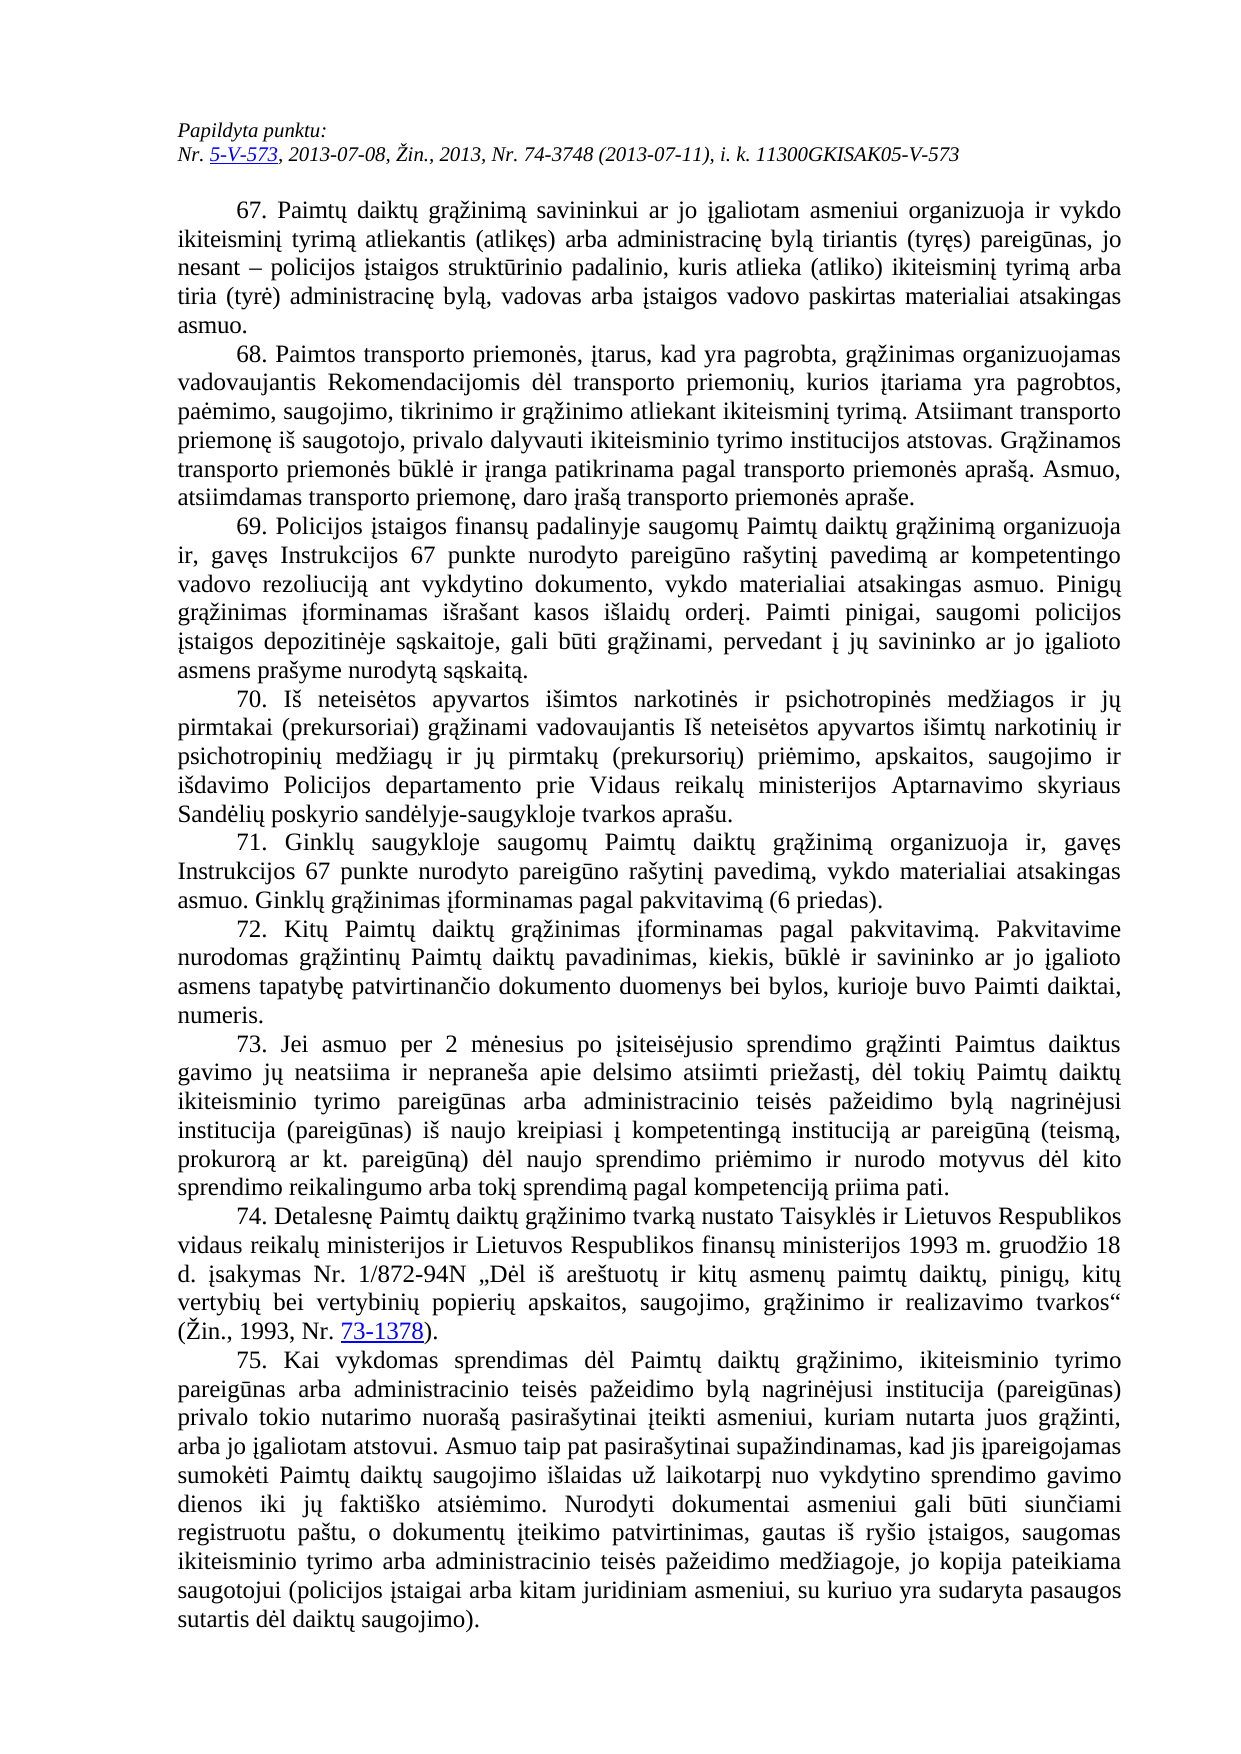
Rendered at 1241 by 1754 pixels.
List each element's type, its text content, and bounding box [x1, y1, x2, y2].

text 70. Iš neteisėtos apyvartos išimtos narkotinės ir psichotropinės medžiagos ir jų pirmtakai (prekursoriai) grąžinami vadovaujantis Iš neteisėtos apyvartos išimtų narkotinių ir psichotropinių medžiagų ir jų pirmtakų (prekursorių) priėmimo, apskaitos, saugojimo ir išdavimo Policijos departamento prie Vidaus reikalų ministerijos Aptarnavimo skyriaus Sandėlių poskyrio sandėlyje-saugykloje tvarkos aprašu. [177, 684, 1122, 827]
text 69. Policijos įstaigos finansų padalinyje saugomų Paimtų daiktų grąžinimą organizuoja ir, gavęs Instrukcijos 67 punkte nurodyto pareigūno rašytinį pavedimą ar kompetentingo vadovo rezoliuciją ant vykdytino dokumento, vykdo materialiai atsakingas asmuo. Pinigų grąžinimas įforminamas išrašant kasos išlaidų orderį. Paimti pinigai, saugomi policijos įstaigos depozitinėje sąskaitoje, gali būti grąžinami, pervedant į jų savininko ar jo įgalioto asmens prašyme nurodytą sąskaitą. [177, 511, 1122, 684]
text 67. Paimtų daiktų grąžinimą savininkui ar jo įgaliotam asmeniui organizuoja ir vykdo ikiteisminį tyrimą atliekantis (atlikęs) arba administracinę bylą tiriantis (tyręs) pareigūnas, jo nesant – policijos įstaigos struktūrinio padalinio, kuris atlieka (atliko) ikiteisminį tyrimą arba tiria (tyrė) administracinę bylą, vadovas arba įstaigos vadovo paskirtas materialiai atsakingas asmuo. [177, 195, 1122, 339]
text 73. Jei asmuo per 2 mėnesius po įsiteisėjusio sprendimo grąžinti Paimtus daiktus gavimo jų neatsiima ir nepraneša apie delsimo atsiimti priežastį, dėl tokių Paimtų daiktų ikiteisminio tyrimo pareigūnas arba administracinio teisės pažeidimo bylą nagrinėjusi institucija (pareigūnas) iš naujo kreipiasi į kompetentingą instituciją ar pareigūną (teismą, prokurorą ar kt. pareigūną) dėl naujo sprendimo priėmimo ir nurodo motyvus dėl kito sprendimo reikalingumo arba tokį sprendimą pagal kompetenciją priima pati. [177, 1029, 1122, 1201]
text Papildyta punktu: [177, 118, 1122, 142]
text 72. Kitų Paimtų daiktų grąžinimas įforminamas pagal pakvitavimą. Pakvitavime nurodomas grąžintinų Paimtų daiktų pavadinimas, kiekis, būklė ir savininko ar jo įgalioto asmens tapatybę patvirtinančio dokumento duomenys bei bylos, kurioje buvo Paimti daiktai, numeris. [177, 914, 1122, 1029]
text 71. Ginklų saugykloje saugomų Paimtų daiktų grąžinimą organizuoja ir, gavęs Instrukcijos 67 punkte nurodyto pareigūno rašytinį pavedimą, vykdo materialiai atsakingas asmuo. Ginklų grąžinimas įforminamas pagal pakvitavimą (6 priedas). [177, 827, 1122, 914]
text 75. Kai vykdomas sprendimas dėl Paimtų daiktų grąžinimo, ikiteisminio tyrimo pareigūnas arba administracinio teisės pažeidimo bylą nagrinėjusi institucija (pareigūnas) privalo tokio nutarimo nuorašą pasirašytinai įteikti asmeniui, kuriam nutarta juos grąžinti, arba jo įgaliotam atstovui. Asmuo taip pat pasirašytinai supažindinamas, kad jis įpareigojamas sumokėti Paimtų daiktų saugojimo išlaidas už laikotarpį nuo vykdytino sprendimo gavimo dienos iki jų faktiško atsiėmimo. Nurodyti dokumentai asmeniui gali būti siunčiami registruotu paštu, o dokumentų įteikimo patvirtinimas, gautas iš ryšio įstaigos, saugomas ikiteisminio tyrimo arba administracinio teisės pažeidimo medžiagoje, jo kopija pateikiama saugotojui (policijos įstaigai arba kitam juridiniam asmeniui, su kuriuo yra sudaryta pasaugos sutartis dėl daiktų saugojimo). [177, 1345, 1122, 1632]
text 74. Detalesnę Paimtų daiktų grąžinimo tvarką nustato Taisyklės ir Lietuvos Respublikos vidaus reikalų ministerijos ir Lietuvos Respublikos finansų ministerijos 1993 m. gruodžio 18 d. įsakymas Nr. 1/872-94N „Dėl iš areštuotų ir kitų asmenų paimtų daiktų, pinigų, kitų vertybių bei vertybinių popierių apskaitos, saugojimo, grąžinimo ir realizavimo tvarkos“ (Žin., 1993, Nr. 73-1378). [177, 1201, 1122, 1345]
text 68. Paimtos transporto priemonės, įtarus, kad yra pagrobta, grąžinimas organizuojamas vadovaujantis Rekomendacijomis dėl transporto priemonių, kurios įtariama yra pagrobtos, paėmimo, saugojimo, tikrinimo ir grąžinimo atliekant ikiteisminį tyrimą. Atsiimant transporto priemonę iš saugotojo, privalo dalyvauti ikiteisminio tyrimo institucijos atstovas. Grąžinamos transporto priemonės būklė ir įranga patikrinama pagal transporto priemonės aprašą. Asmuo, atsiimdamas transporto priemonę, daro įrašą transporto priemonės apraše. [177, 339, 1122, 511]
text Nr. 5-V-573, 2013-07-08, Žin., 2013, Nr. 74-3748 (2013-07-11), i. k. 11300GKISAK05-V-573 [177, 142, 1122, 166]
